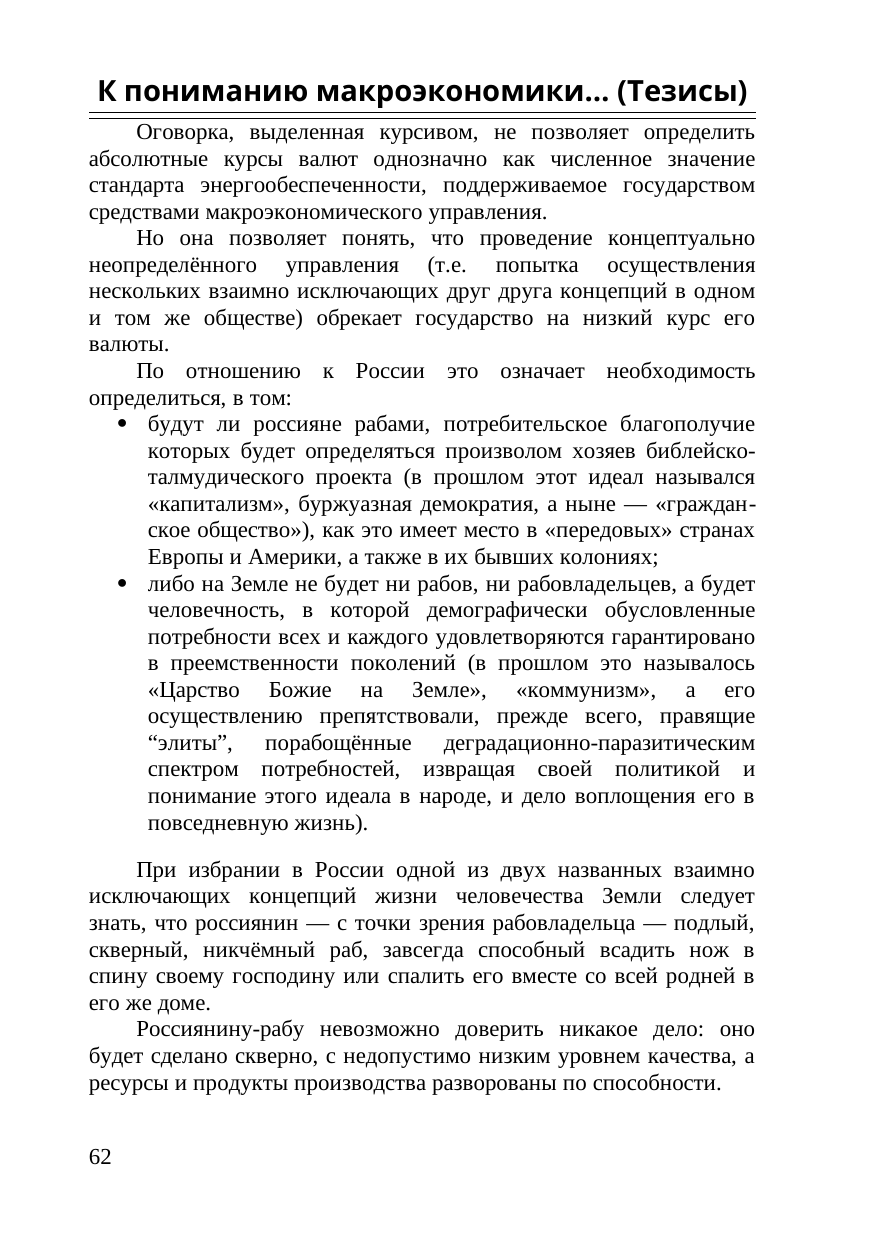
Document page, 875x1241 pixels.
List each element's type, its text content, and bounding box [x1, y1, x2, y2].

list либо на Земле не будет ни рабов, ни рабовладельцев, а будет человечность, в которой демографически обусловленные потребности всех и каждого удовлетворяются гарантировано в преемственности поколений (в прошлом это называлось «Царство Божие на Земле», «коммунизм», а его осуществлению препятствовали, прежде всего, правящие “элиты”, порабощённые деградационно-паразитическим спектром потребностей, извращая своей политикой и понимание этого идеала в народе, и дело воплощения его в повседневную жизнь). [118, 569, 756, 835]
text Оговорка, выделенная курсивом, не позволяет определить абсолютные курсы валют однозначно как численное значение стандарта энергообеспеченности, поддерживаемое государством средствами макроэкономического управления. [89, 119, 756, 224]
text Россиянину-рабу невозможно доверить никакое дело: оно будет сделано скверно, с недопустимо низким уровнем качества, а ресурсы и продукты производства разворованы по способности. [89, 1015, 756, 1095]
text По отношению к России это означает необходимость определиться, в том: [89, 357, 756, 410]
text При избрании в России одной из двух названных взаимно исключающих концепций жизни человечества Земли следует знать, что россиянин — с точки зрения рабовладельца — подлый, скверный, никчёмный раб, завсегда способный всадить нож в спину своему господину или спалить его вместе со всей родней в его же доме. [89, 856, 756, 1015]
list будут ли россияне рабами, потребительское благополучие которых будет определяться произволом хозяев библейско-талмудического проекта (в прошлом этот идеал назывался «капитализм», буржуазная демократия, а ныне — «граждан­ское общество»), как это имеет место в «передовых» странах Европы и Америки, а также в их бывших колониях; [118, 410, 756, 569]
text Но она позволяет понять, что проведение концептуально неопределённого управления (т.е. попытка осуществления нескольких взаимно исключающих друг друга концепций в одном и том же обществе) обрекает государство на низкий курс его валюты. [89, 224, 756, 357]
